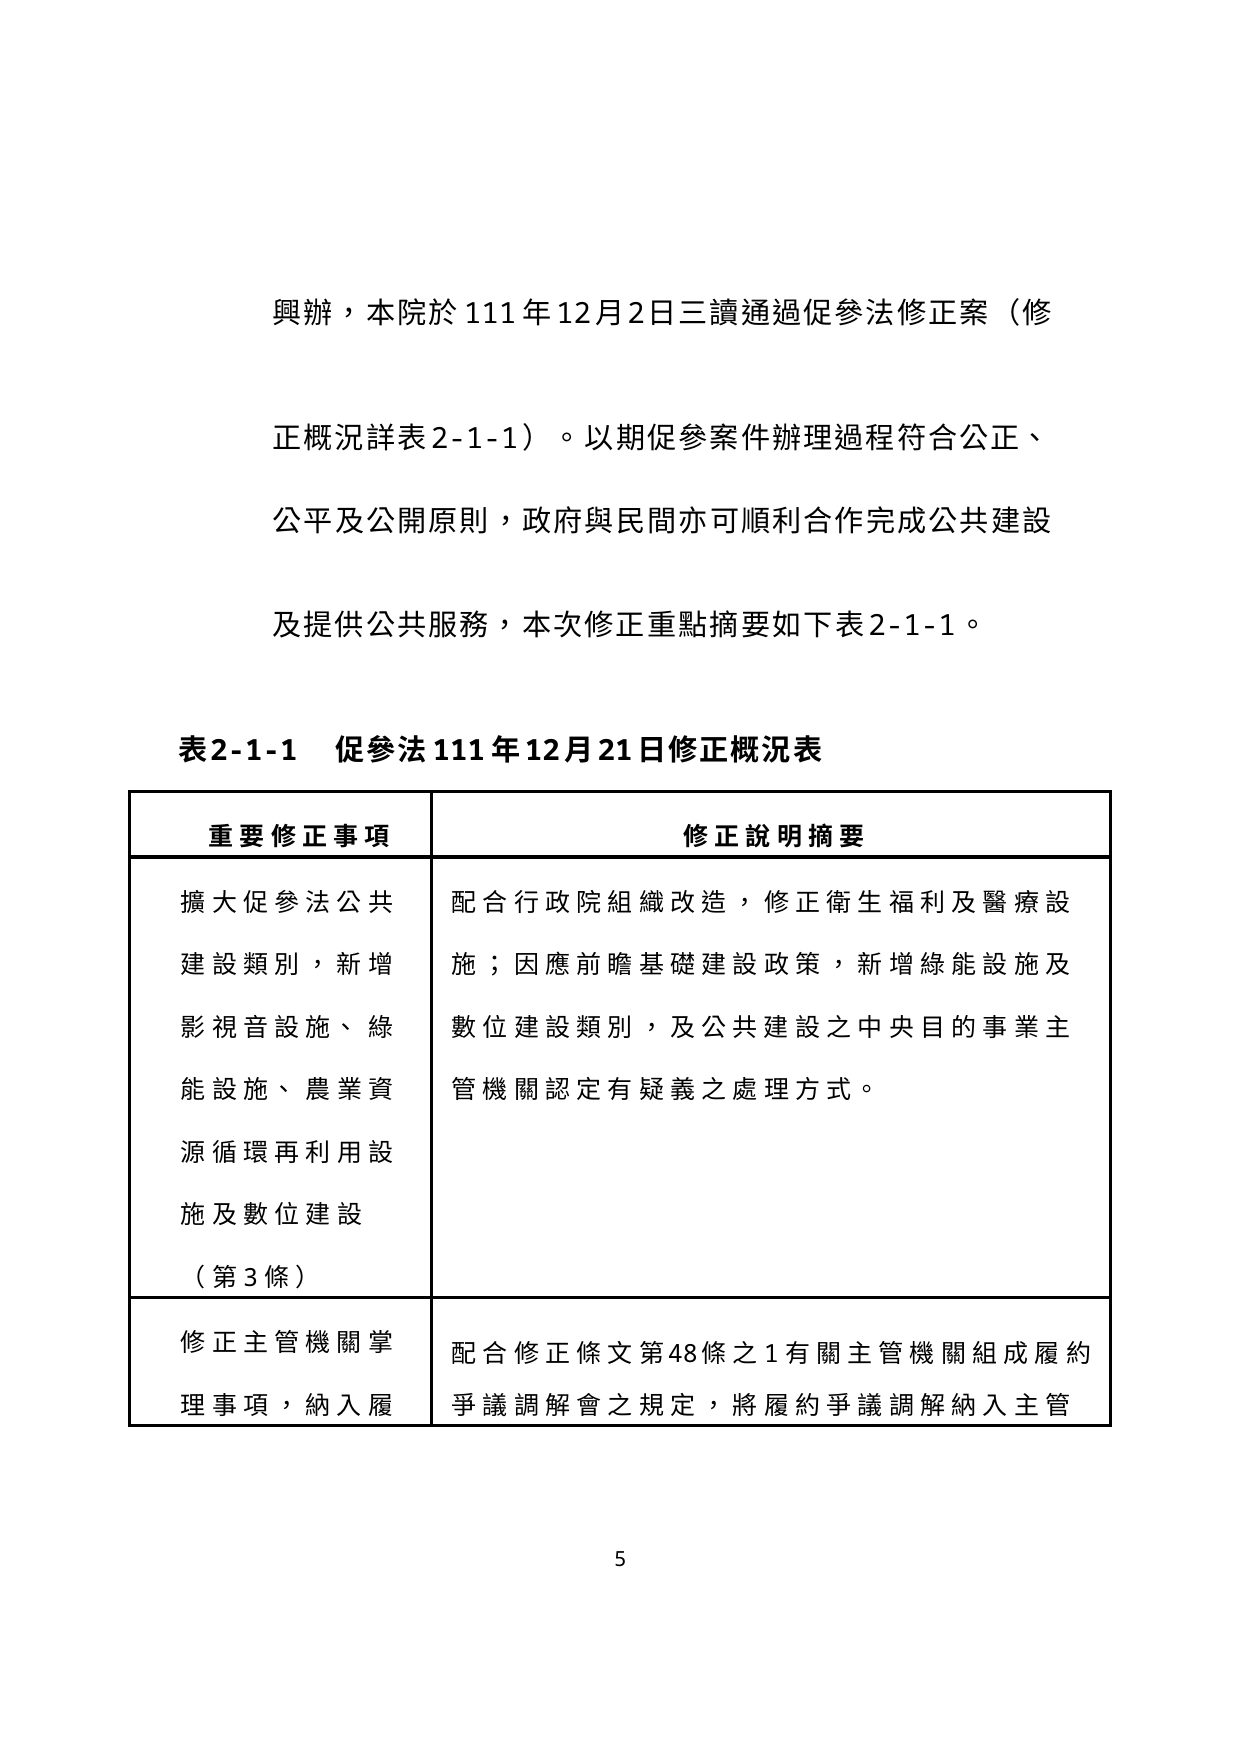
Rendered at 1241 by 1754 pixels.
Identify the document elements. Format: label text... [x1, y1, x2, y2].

table_cell 修正主管機關掌理事項，納入履 [131, 1299, 430, 1424]
text 表2-1-1 促參法111年12月21日修正概況表 [131, 665, 1063, 790]
text 促參法實施迄今20餘年，期間歷經3次修正，雖具有彌補政府效能缺口及挹注財政收入之效，惟現行條文迭有新興產業類別無法適用、政府得否有償取得公共服務的執行疑義及促進履約爭議程序的效率等實務問題，為優化民間參與公共建設投資環境，並鼓勵民間企業投入公共建設興辦，本院於111年12月2日三讀通過促參法修正案（修正概況詳表2-1-1）。以期促參案件辦理過程符合公正、公平及公開原則，政府與民間亦可順利合作完成公共建設及提供公共服務，本次修正重點摘要如下表2-1-1。 [266, 227, 1063, 665]
table_header 修正說明摘要 [433, 793, 1109, 855]
table_cell 擴大促參法公共建設類別，新增影視音設施、綠能設施、農業資源循環再利用設施及數位建設（第3條） [131, 859, 430, 1296]
table_header 重要修正事項 [131, 793, 430, 855]
table_cell 配合行政院組織改造，修正衛生福利及醫療設施；因應前瞻基礎建設政策，新增綠能設施及數位建設類別，及公共建設之中央目的事業主管機關認定有疑義之處理方式。 [433, 859, 1109, 1296]
table_cell 配合修正條文第48條之1有關主管機關組成履約爭議調解會之規定，將履約爭議調解納入主管 [433, 1299, 1109, 1424]
